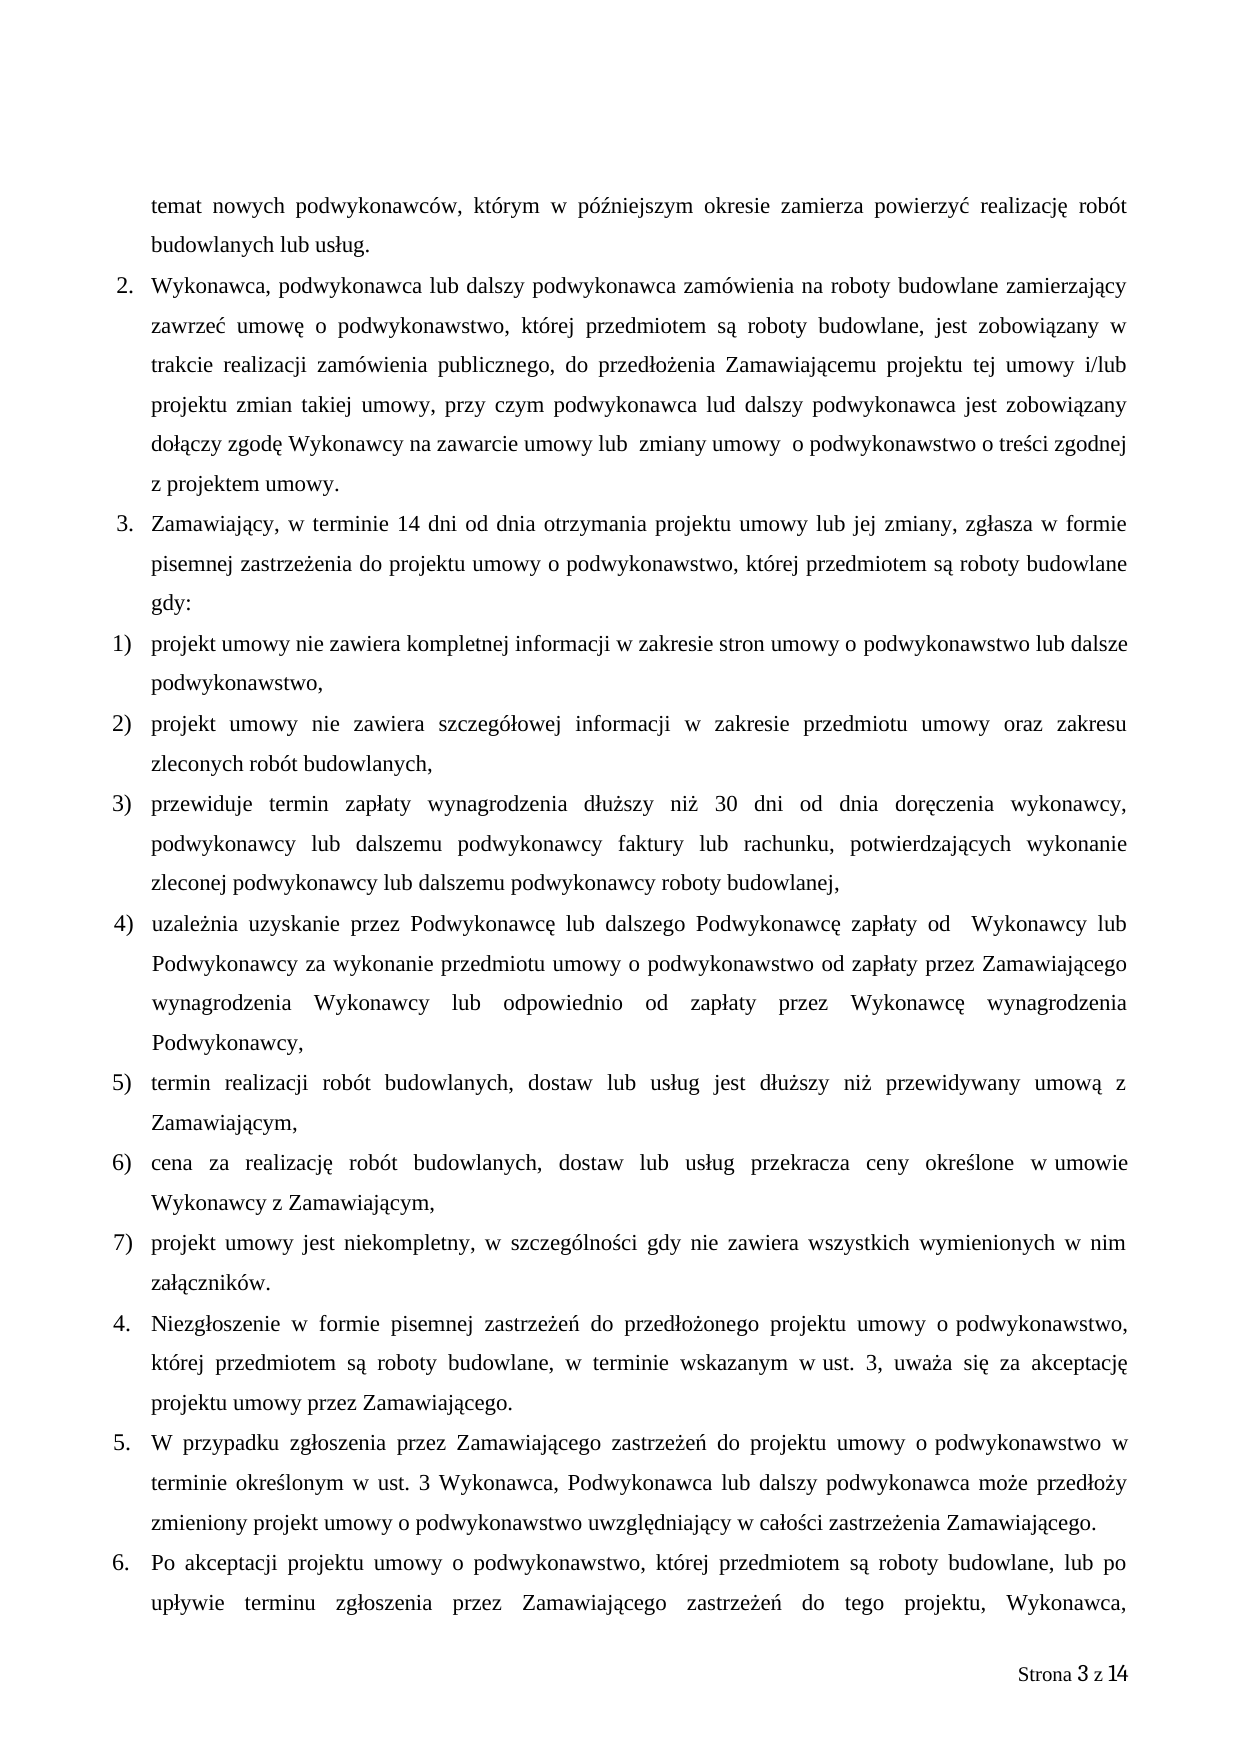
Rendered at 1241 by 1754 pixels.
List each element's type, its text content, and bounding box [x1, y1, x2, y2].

list W przypadku zgłoszenia przez Zamawiającego zastrzeżeń do projektu umowy o podwykonawstwo w terminie określonym w ust. 3 Wykonawca, Podwykonawca lub dalszy podwykonawca może przedłoży zmieniony projekt umowy o podwykonawstwo uwzględniający w całości zastrzeżenia Zamawiającego. [113, 1428, 1128, 1535]
list przewiduje termin zapłaty wynagrodzenia dłuższy niż 30 dni od dnia doręczenia wykonawcy, podwykonawcy lub dalszemu podwykonawcy faktury lub rachunku, potwierdzających wykonanie zleconej podwykonawcy lub dalszemu podwykonawcy roboty budowlanej, [112, 789, 1128, 896]
list Po akceptacji projektu umowy o podwykonawstwo, której przedmiotem są roboty budowlane, lub po upływie terminu zgłoszenia przez Zamawiającego zastrzeżeń do tego projektu, Wykonawca, [112, 1548, 1128, 1615]
list termin realizacji robót budowlanych, dostaw lub usług jest dłuższy niż przewidywany umową z Zamawiającym, [112, 1068, 1128, 1135]
list Wykonawca, podwykonawca lub dalszy podwykonawca zamówienia na roboty budowlane zamierzający zawrzeć umowę o podwykonawstwo, której przedmiotem są roboty budowlane, jest zobowiązany w trakcie realizacji zamówienia publicznego, do przedłożenia Zamawiającemu projektu tej umowy i/lub projektu zmian takiej umowy, przy czym podwykonawca lud dalszy podwykonawca jest zobowiązany dołączy zgodę Wykonawcy na zawarcie umowy lub zmiany umowy o podwykonawstwo o treści zgodnej z projektem umowy. [116, 271, 1128, 496]
list projekt umowy jest niekompletny, w szczególności gdy nie zawiera wszystkich wymienionych w nim załączników. [113, 1228, 1128, 1296]
list temat nowych podwykonawców, którym w późniejszym okresie zamierza powierzyć realizację robót budowlanych lub usług. [116, 192, 1128, 258]
list cena za realizację robót budowlanych, dostaw lub usług przekracza ceny określone w umowie Wykonawcy z Zamawiającym, [112, 1148, 1128, 1215]
list projekt umowy nie zawiera szczegółowej informacji w zakresie przedmiotu umowy oraz zakresu zleconych robót budowlanych, [112, 709, 1128, 776]
list Niezgłoszenie w formie pisemnej zastrzeżeń do przedłożonego projektu umowy o podwykonawstwo, której przedmiotem są roboty budowlane, w terminie wskazanym w ust. 3, uważa się za akceptację projektu umowy przez Zamawiającego. [113, 1309, 1128, 1415]
list uzależnia uzyskanie przez Podwykonawcę lub dalszego Podwykonawcę zapłaty od Wykonawcy lub Podwykonawcy za wykonanie przedmiotu umowy o podwykonawstwo od zapłaty przez Zamawiającego wynagrodzenia Wykonawcy lub odpowiednio od zapłaty przez Wykonawcę wynagrodzenia Podwykonawcy, [114, 909, 1128, 1055]
list projekt umowy nie zawiera kompletnej informacji w zakresie stron umowy o podwykonawstwo lub dalsze podwykonawstwo, [112, 629, 1128, 696]
list Zamawiający, w terminie 14 dni od dnia otrzymania projektu umowy lub jej zmiany, zgłasza w formie pisemnej zastrzeżenia do projektu umowy o podwykonawstwo, której przedmiotem są roboty budowlane gdy: [116, 509, 1128, 616]
